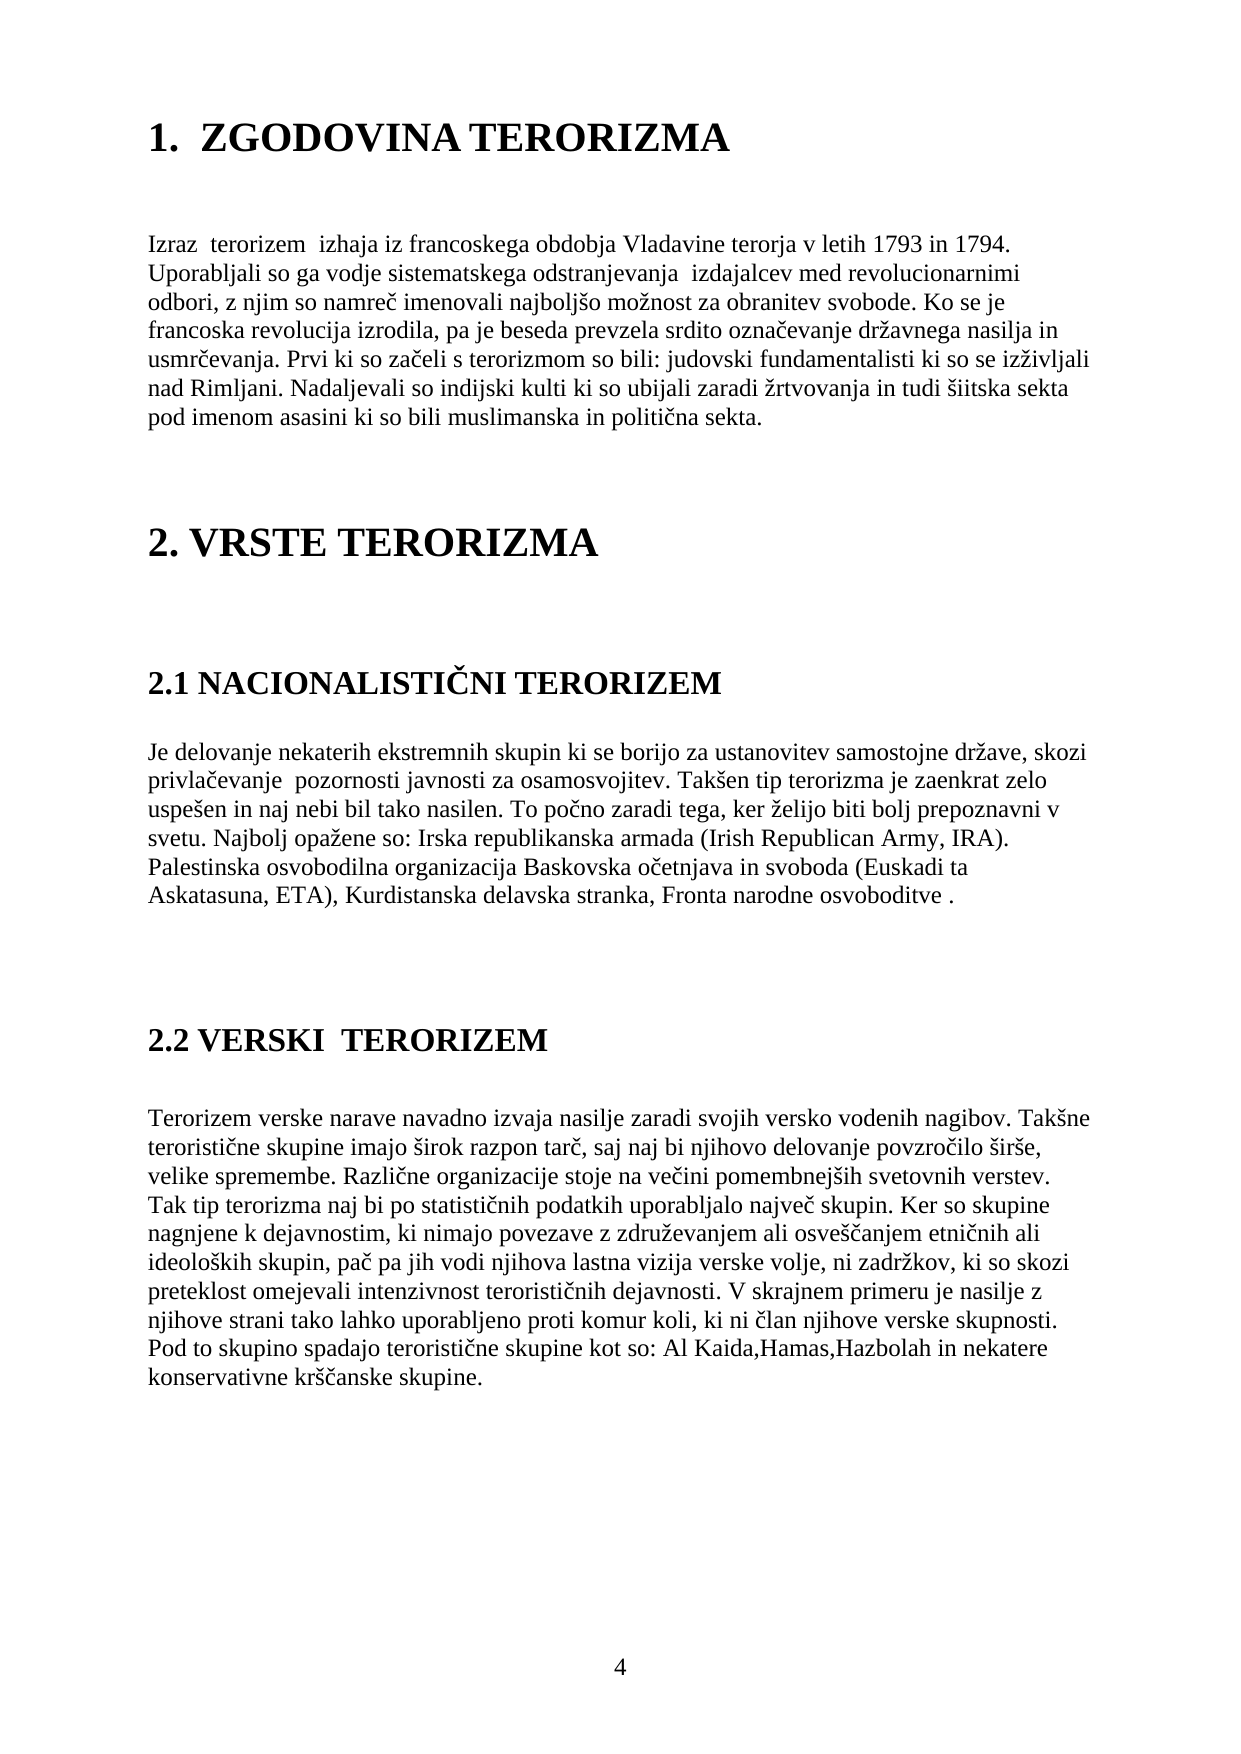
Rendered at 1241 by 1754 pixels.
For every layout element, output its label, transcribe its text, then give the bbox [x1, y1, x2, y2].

text Pod to skupino spadajo teroristične skupine kot so: Al Kaida,Hamas,Hazbolah in nekatere konservativne krščanske skupine. [148, 1333, 1093, 1391]
text Izraz terorizem izhaja iz francoskega obdobja Vladavine terorja v letih 1793 in 1794. Uporabljali so ga vodje sistematskega odstranjevanja izdajalcev med revolucionarnimi odbori, z njim so namreč imenovali najboljšo možnost za obranitev svobode. Ko se je francoska revolucija izrodila, pa je beseda prevzela srdito označevanje državnega nasilja in usmrčevanja. Prvi ki so začeli s terorizmom so bili: judovski fundamentalisti ki so se izživljali nad Rimljani. Nadaljevali so indijski kulti ki so ubijali zaradi žrtvovanja in tudi šiitska sekta pod imenom asasini ki so bili muslimanska in politična sekta. [148, 229, 1093, 431]
text Je delovanje nekaterih ekstremnih skupin ki se borijo za ustanovitev samostojne države, skozi privlačevanje pozornosti javnosti za osamosvojitev. Takšen tip terorizma je zaenkrat zelo uspešen in naj nebi bil tako nasilen. To počno zaradi tega, ker želijo biti bolj prepoznavni v svetu. Najbolj opažene so: Irska republikanska armada (Irish Republican Army, IRA). Palestinska osvobodilna organizacija Baskovska očetnjava in svoboda (Euskadi ta Askatasuna, ETA), Kurdistanska delavska stranka, Fronta narodne osvoboditve . [148, 737, 1093, 909]
subtitle 2.1 NACIONALISTIČNI TERORIZEM [148, 663, 1093, 702]
subtitle 1. ZGODOVINA TERORIZMA [148, 112, 1093, 160]
subtitle 2.2 VERSKI TERORIZEM [148, 1021, 1093, 1059]
text Terorizem verske narave navadno izvaja nasilje zaradi svojih versko vodenih nagibov. Takšne teroristične skupine imajo širok razpon tarč, saj naj bi njihovo delovanje povzročilo širše, velike spremembe. Različne organizacije stoje na večini pomembnejših svetovnih verstev. Tak tip terorizma naj bi po statističnih podatkih uporabljalo največ skupin. Ker so skupine nagnjene k dejavnostim, ki nimajo povezave z združevanjem ali osveščanjem etničnih ali ideoloških skupin, pač pa jih vodi njihova lastna vizija verske volje, ni zadržkov, ki so skozi preteklost omejevali intenzivnost terorističnih dejavnosti. V skrajnem primeru je nasilje z njihove strani tako lahko uporabljeno proti komur koli, ki ni član njihove verske skupnosti. [148, 1103, 1093, 1333]
subtitle 2. VRSTE TERORIZMA [148, 518, 1093, 566]
